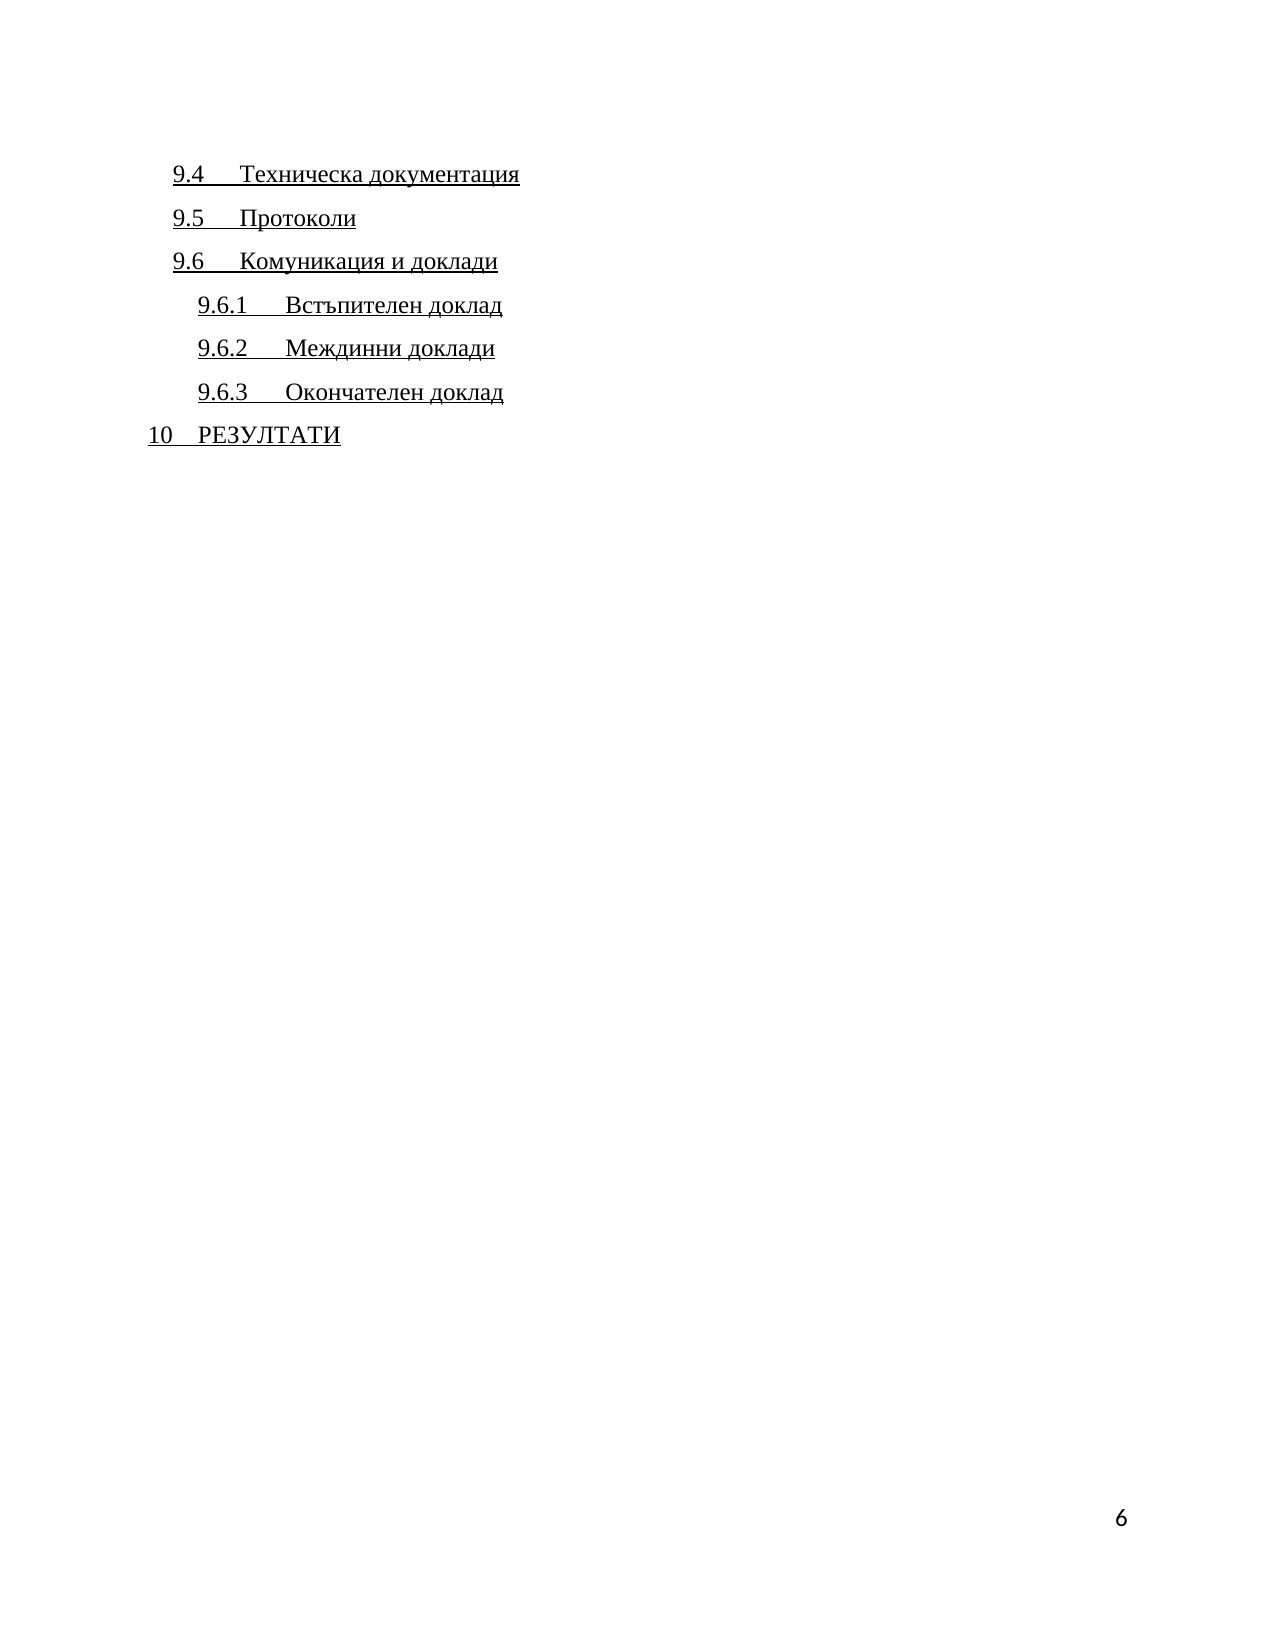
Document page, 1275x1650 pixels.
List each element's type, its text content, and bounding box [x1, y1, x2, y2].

text 9.4 Техническа документация [173, 159, 1127, 188]
text 9.6.3 Окончателен доклад [198, 377, 1127, 405]
text 10 РЕЗУЛТАТИ [148, 420, 1127, 449]
text 9.6.2 Междинни доклади [198, 333, 1127, 362]
text 9.6.1 Встъпителен доклад [198, 290, 1127, 318]
text 9.5 Протоколи [173, 203, 1127, 232]
text 9.6 Комуникация и доклади [173, 246, 1127, 275]
